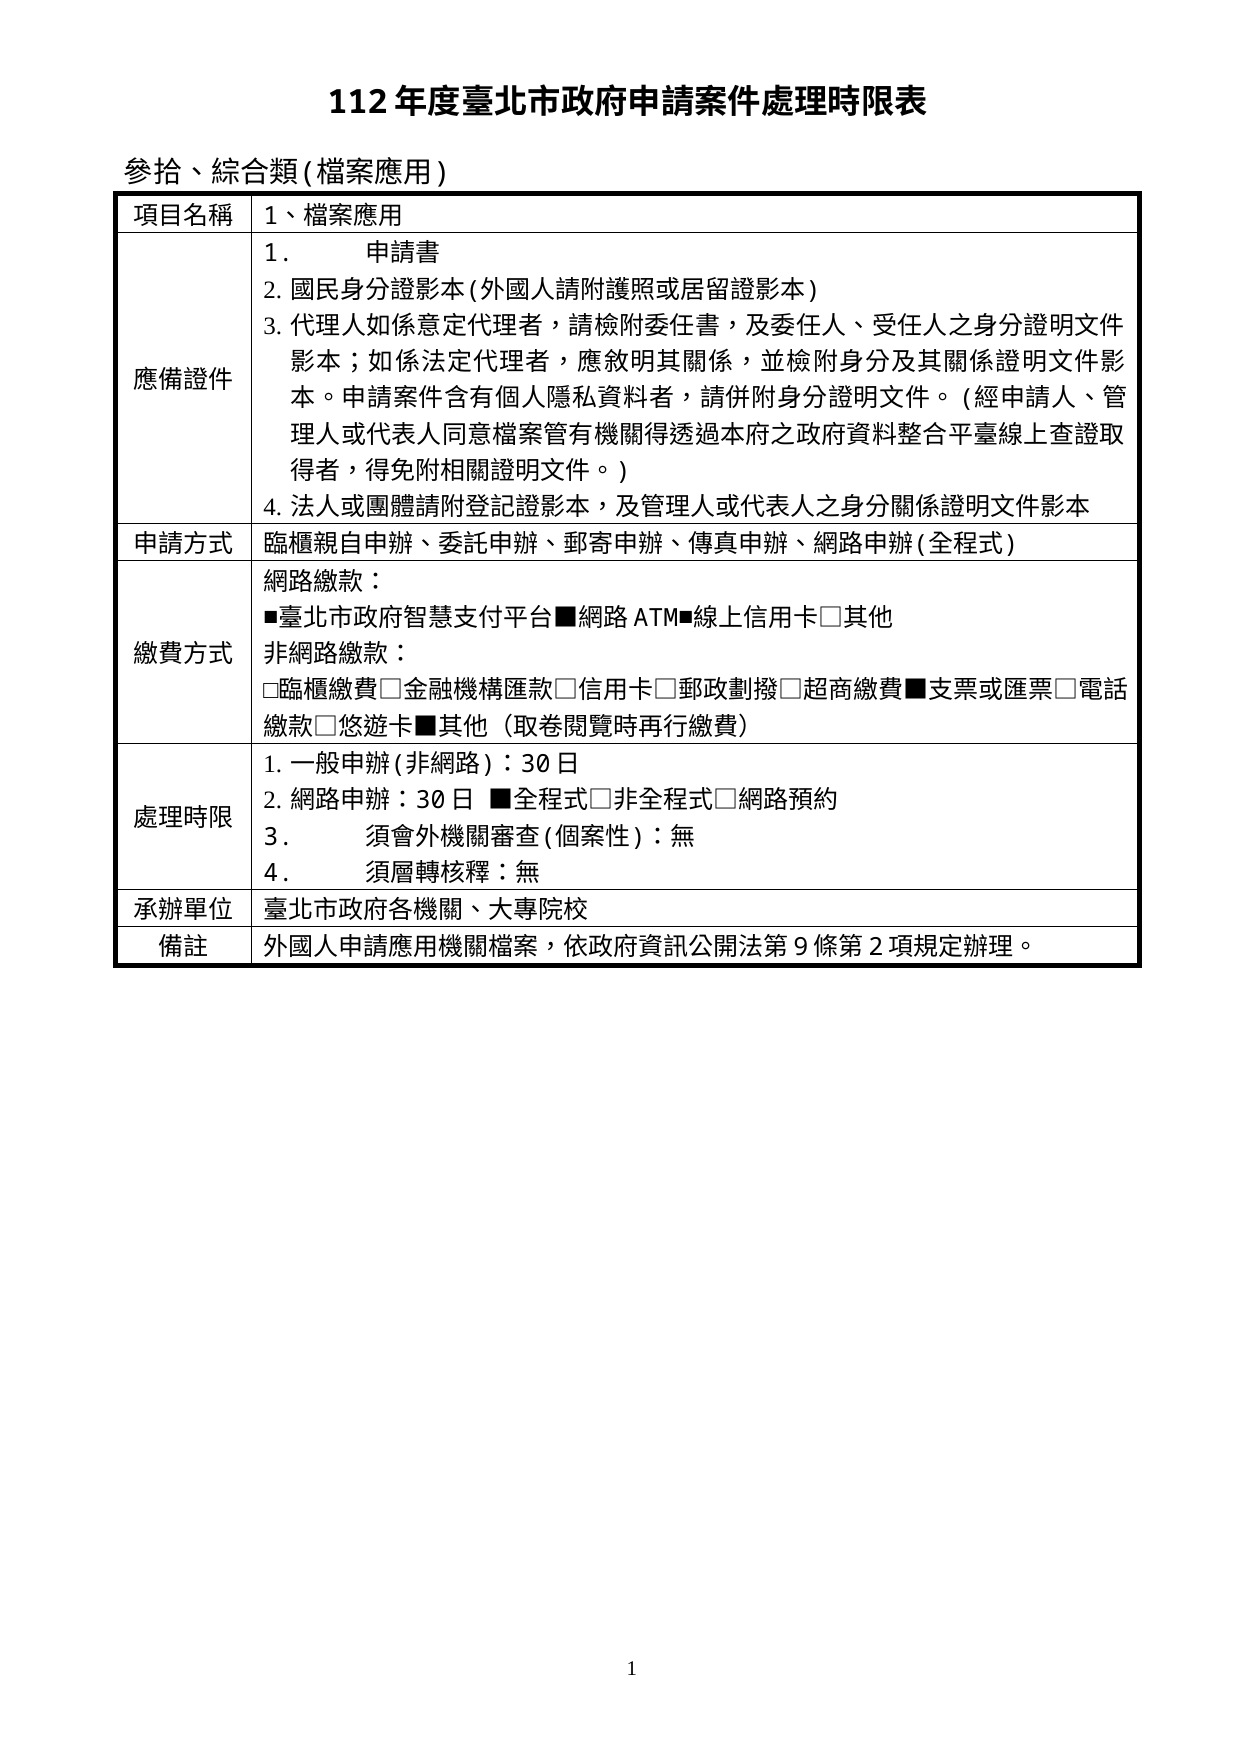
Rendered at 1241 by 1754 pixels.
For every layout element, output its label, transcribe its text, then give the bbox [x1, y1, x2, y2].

table_cell 網路繳款： ■臺北市政府智慧支付平台■網路ATM■線上信用卡□其他 非網路繳款： □臨櫃繳費□金融機構匯款□信用卡□郵政劃撥□超商繳費■支票或匯票□電話繳款□悠遊卡■其他（取卷閱覽時再行繳費） [252, 561, 1137, 742]
table_cell 承辦單位 [118, 890, 251, 926]
table_cell 申請方式 [118, 524, 251, 560]
table_header 項目名稱 [118, 196, 251, 232]
table_cell 備註 [118, 927, 251, 963]
table_cell 申請書 國民身分證影本(外國人請附護照或居留證影本) 代理人如係意定代理者，請檢附委任書，及委任人、受任人之身分證明文件影本；如係法定代理者，應敘明其關係，並檢附身分及其關係證明文件影本。申請案件含有個人隱私資料者，請併附身分證明文件。(經申請人、管理人或代表人同意檔案管有機關得透過本府之政府資料整合平臺線上查證取得者，得免附相關證明文件。) 法人或團體請附登記證影本，及管理人或代表人之身分關係證明文件影本 [252, 233, 1137, 523]
table_cell 外國人申請應用機關檔案，依政府資訊公開法第9條第2項規定辦理。 [252, 927, 1137, 963]
table_cell 應備證件 [118, 233, 251, 523]
table_header 1、檔案應用 [252, 196, 1137, 232]
text 112年度臺北市政府申請案件處理時限表 [89, 75, 1166, 123]
table_cell 繳費方式 [118, 561, 251, 742]
table_cell 一般申辦(非網路)：30日 網路申辦：30日 ■全程式□非全程式□網路預約 須會外機關審查(個案性)：無 須層轉核釋：無 [252, 744, 1137, 888]
table_cell 臨櫃親自申辦、委託申辦、郵寄申辦、傳真申辦、網路申辦(全程式) [252, 524, 1137, 560]
table_cell 臺北市政府各機關、大專院校 [252, 890, 1137, 926]
table_cell 處理時限 [118, 744, 251, 888]
text 參拾、綜合類(檔案應用) [89, 148, 1166, 191]
